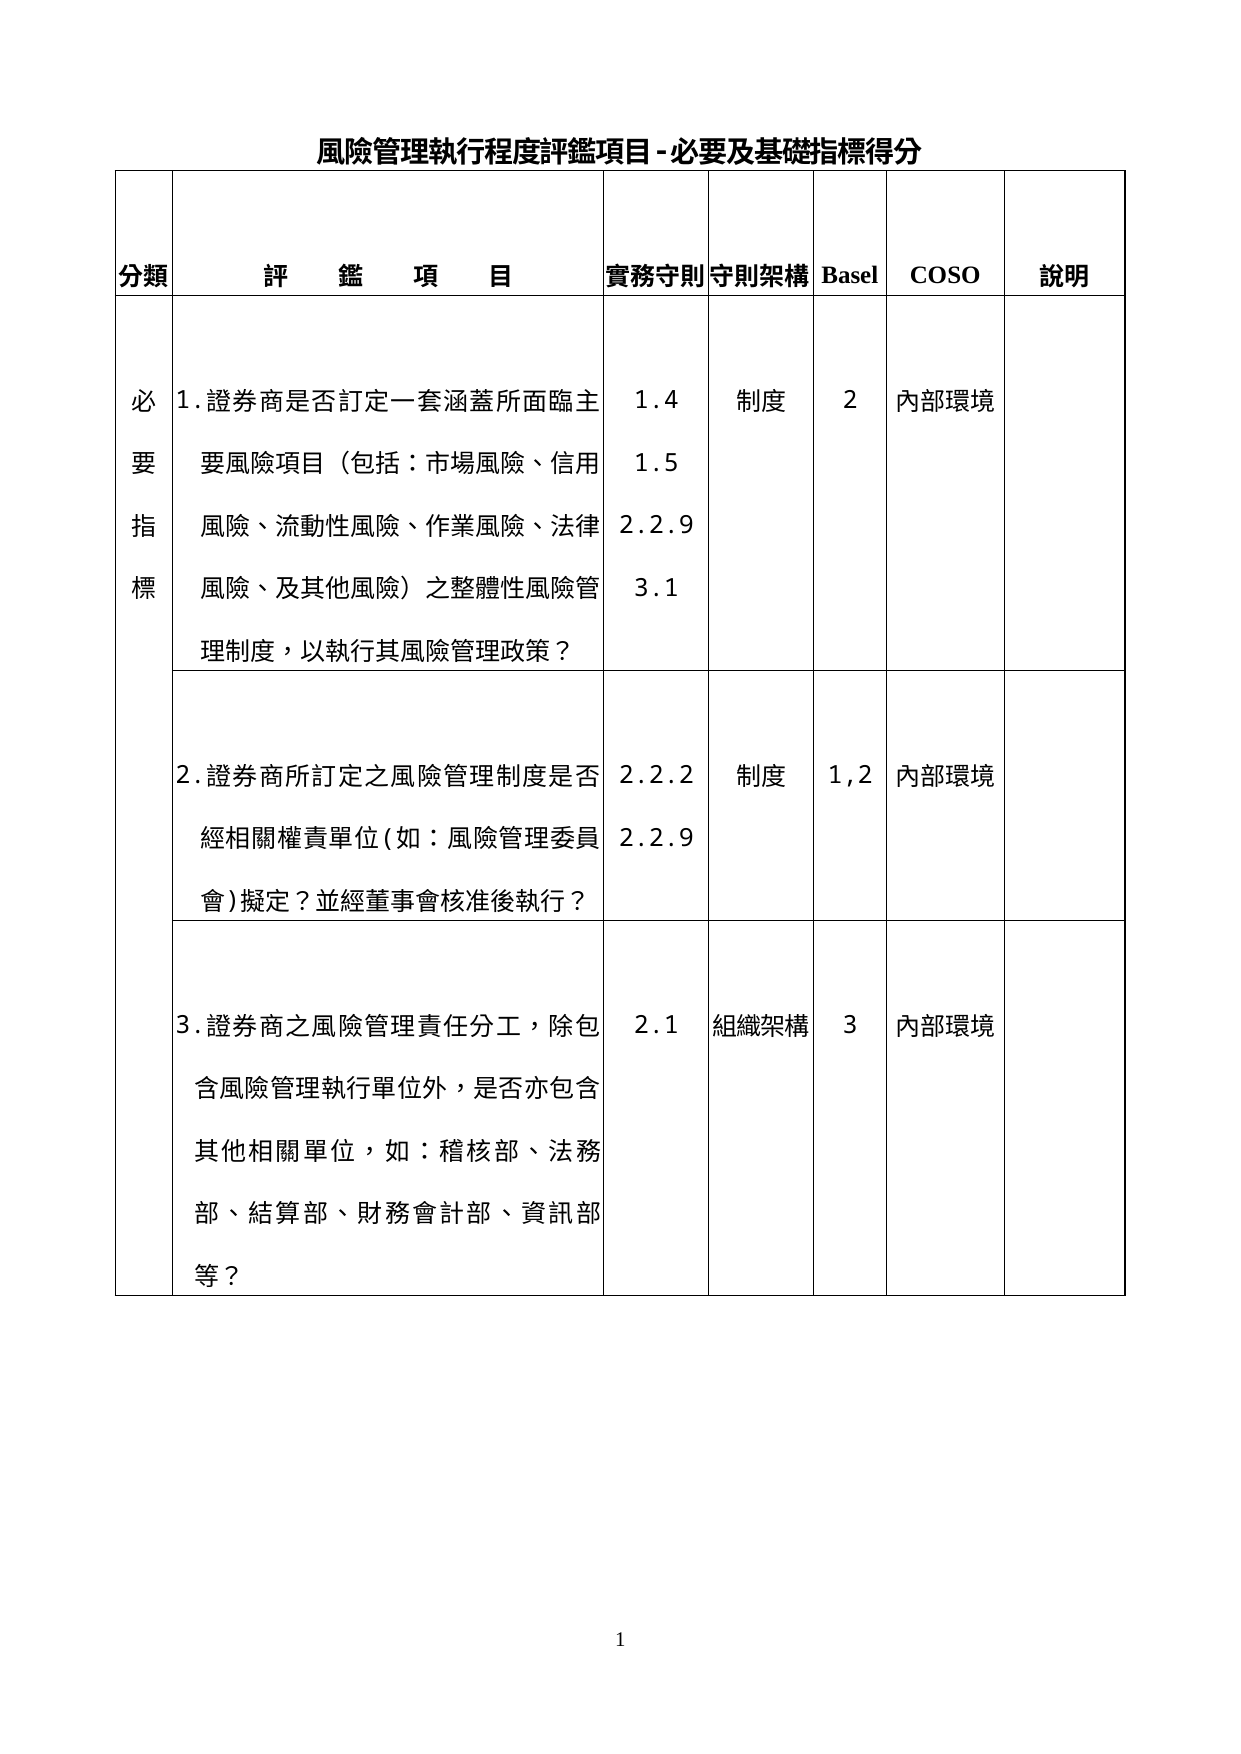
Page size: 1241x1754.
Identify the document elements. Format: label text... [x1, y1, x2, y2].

table_cell 2.證券商所訂定之風險管理制度是否經相關權責單位(如：風險管理委員會)擬定？並經董事會核准後執行？ [173, 671, 603, 920]
table_header 分類 [116, 171, 172, 295]
table_cell 內部環境 [887, 921, 1004, 1295]
table_cell 1.4 1.5 2.2.9 3.1 [604, 296, 708, 670]
table_cell 內部環境 [887, 296, 1004, 670]
table_cell [1005, 921, 1124, 1295]
table_cell 2 [814, 296, 886, 670]
table_cell 2.1 [604, 921, 708, 1295]
table_cell [1005, 296, 1124, 670]
table_cell 必要指標 [116, 296, 172, 1295]
table_header 實務守則 [604, 171, 708, 295]
table_cell 制度 [709, 671, 813, 920]
text 風險管理執行程度評鑑項目-必要及基礎指標得分 [187, 108, 1053, 170]
table_header 評鑑項目 [173, 171, 603, 295]
table_cell 1.證券商是否訂定一套涵蓋所面臨主要風險項目（包括：市場風險、信用風險、流動性風險、作業風險、法律風險、及其他風險）之整體性風險管理制度，以執行其風險管理政策？ [173, 296, 603, 670]
table_cell 3 [814, 921, 886, 1295]
table_cell 內部環境 [887, 671, 1004, 920]
table_cell [1005, 671, 1124, 920]
table_header 說明 [1005, 171, 1124, 295]
table_cell 2.2.2 2.2.9 [604, 671, 708, 920]
table_cell 制度 [709, 296, 813, 670]
table_cell 組織架構 [709, 921, 813, 1295]
table_header COSO [887, 171, 1004, 295]
table_header Basel [814, 171, 886, 295]
table_cell 1,2 [814, 671, 886, 920]
table_cell 3.證券商之風險管理責任分工，除包含風險管理執行單位外，是否亦包含其他相關單位，如：稽核部、法務部、結算部、財務會計部、資訊部等？ [173, 921, 603, 1295]
table_header 守則架構 [709, 171, 813, 295]
